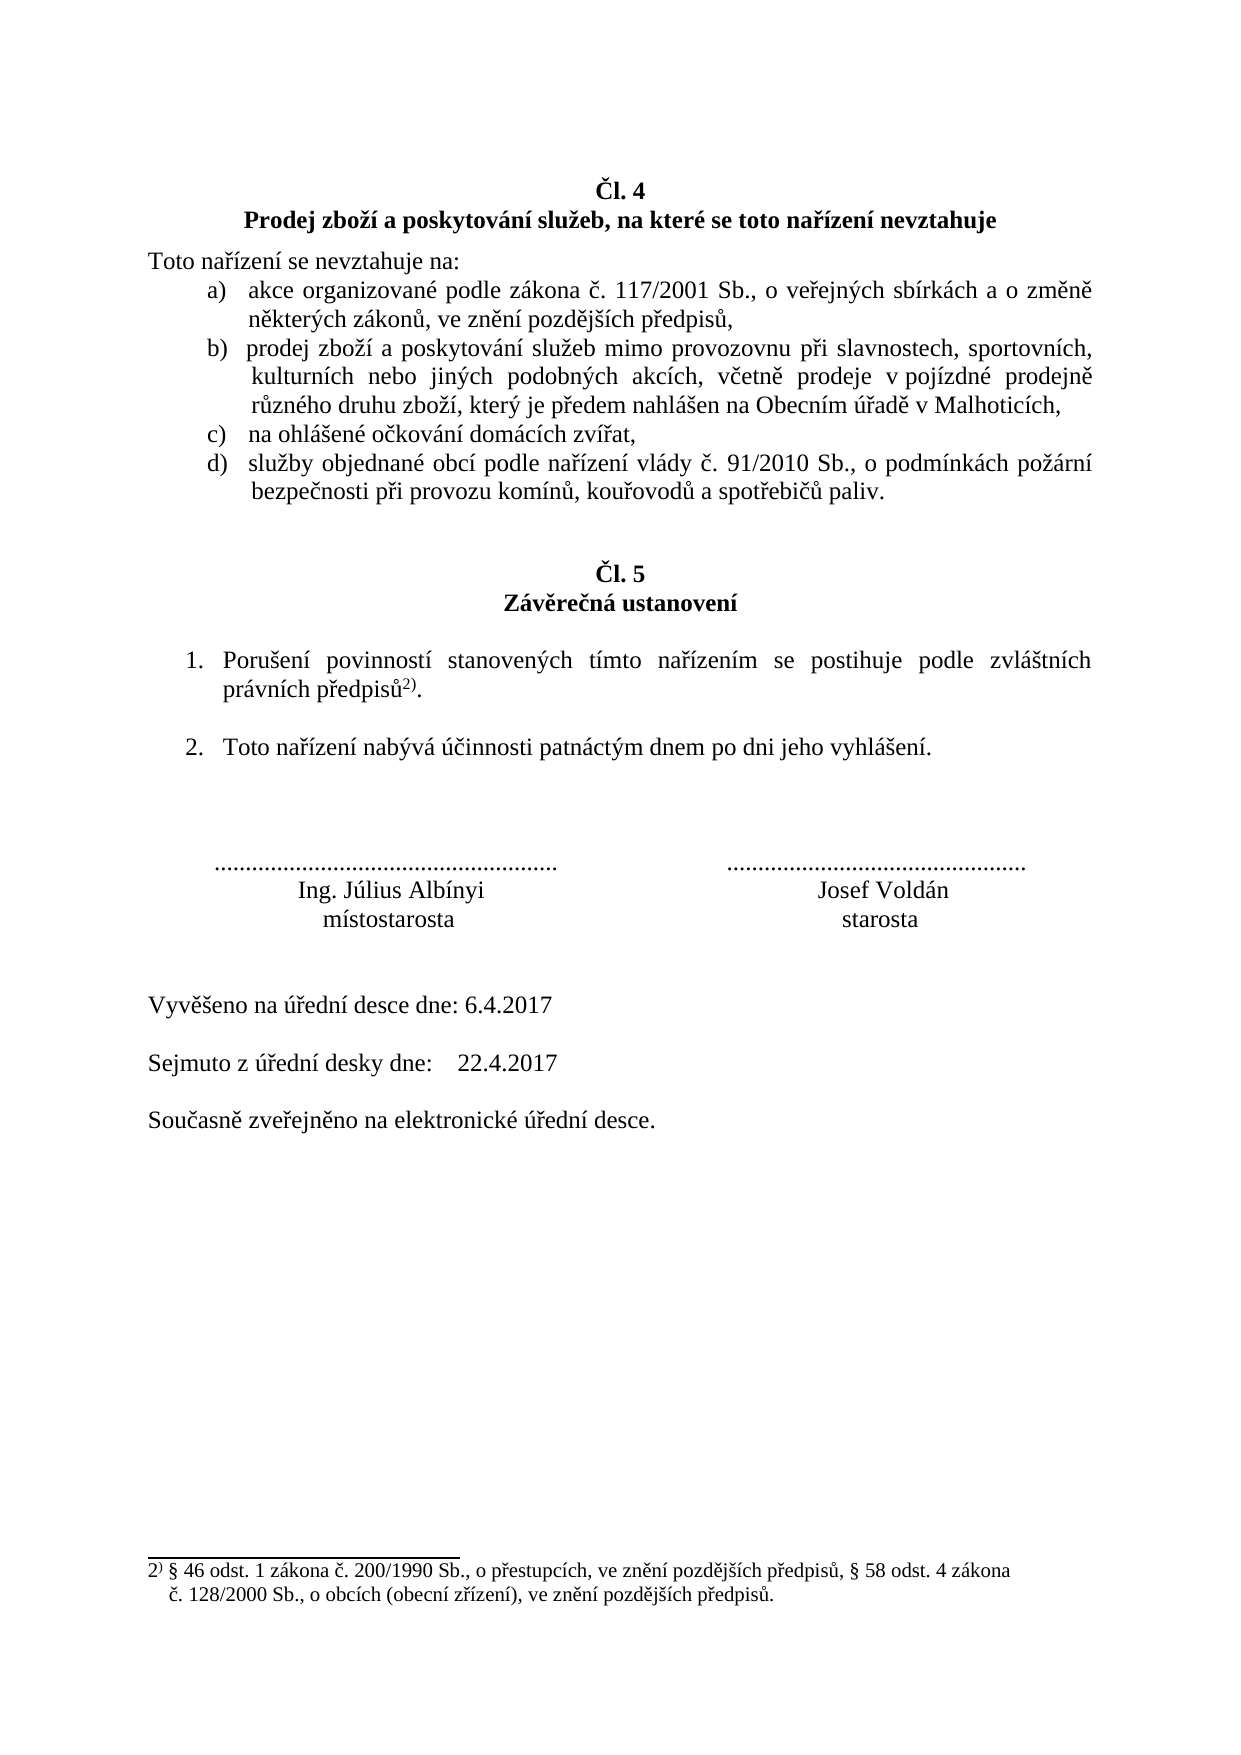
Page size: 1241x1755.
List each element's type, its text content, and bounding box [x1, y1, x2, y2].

text Vyvěšeno na úřední desce dne: 6.4.2017 [148, 990, 1093, 1019]
list Porušení povinností stanovených tímto nařízením se postihuje podle zvláštních právních předpisů). [185, 645, 1093, 703]
text Sejmuto z úřední desky dne: 22.4.2017 [148, 1048, 1093, 1077]
text Čl. 5 [148, 559, 1093, 588]
text d) služby objednané obcí podle nařízení vlády č. 91/2010 Sb., o podmínkách požární bezpečnosti při provozu komínů, kouřovodů a spotřebičů paliv. [207, 448, 1093, 505]
list č. 128/2000 Sb., o obcích (obecní zřízení), ve znění pozdějších předpisů. [148, 1582, 1093, 1606]
text c) na ohlášené očkování domácích zvířat, [207, 419, 1093, 448]
text a) akce organizované podle zákona č. 117/2001 Sb., o veřejných sbírkách a o změně některých zákonů, ve znění pozdějších předpisů, [207, 275, 1093, 333]
text Ing. Július Albínyi Josef Voldán [148, 875, 1093, 904]
text Závěrečná ustanovení [148, 588, 1093, 617]
text Prodej zboží a poskytování služeb, na které se toto nařízení nevztahuje [148, 205, 1093, 234]
text b) prodej zboží a poskytování služeb mimo provozovnu při slavnostech, sportovních, kulturních nebo jiných podobných akcích, včetně prodeje v pojízdné prodejně různého druhu zboží, který je předem nahlášen na Obecním úřadě v Malhoticích, [207, 333, 1093, 419]
list ) § 46 odst. 1 zákona č. 200/1990 Sb., o přestupcích, ve znění pozdějších předpisů, § 58 odst. 4 zákona [148, 1558, 1093, 1582]
text Toto nařízení se nevztahuje na: [148, 246, 1093, 275]
text Čl. 4 [148, 176, 1093, 205]
text místostarosta starosta [148, 904, 1093, 933]
text Současně zveřejněno na elektronické úřední desce. [148, 1105, 1093, 1134]
list Toto nařízení nabývá účinnosti patnáctým dnem po dni jeho vyhlášení. [185, 732, 1093, 760]
text ....................................................... ................................................ [148, 847, 1093, 875]
